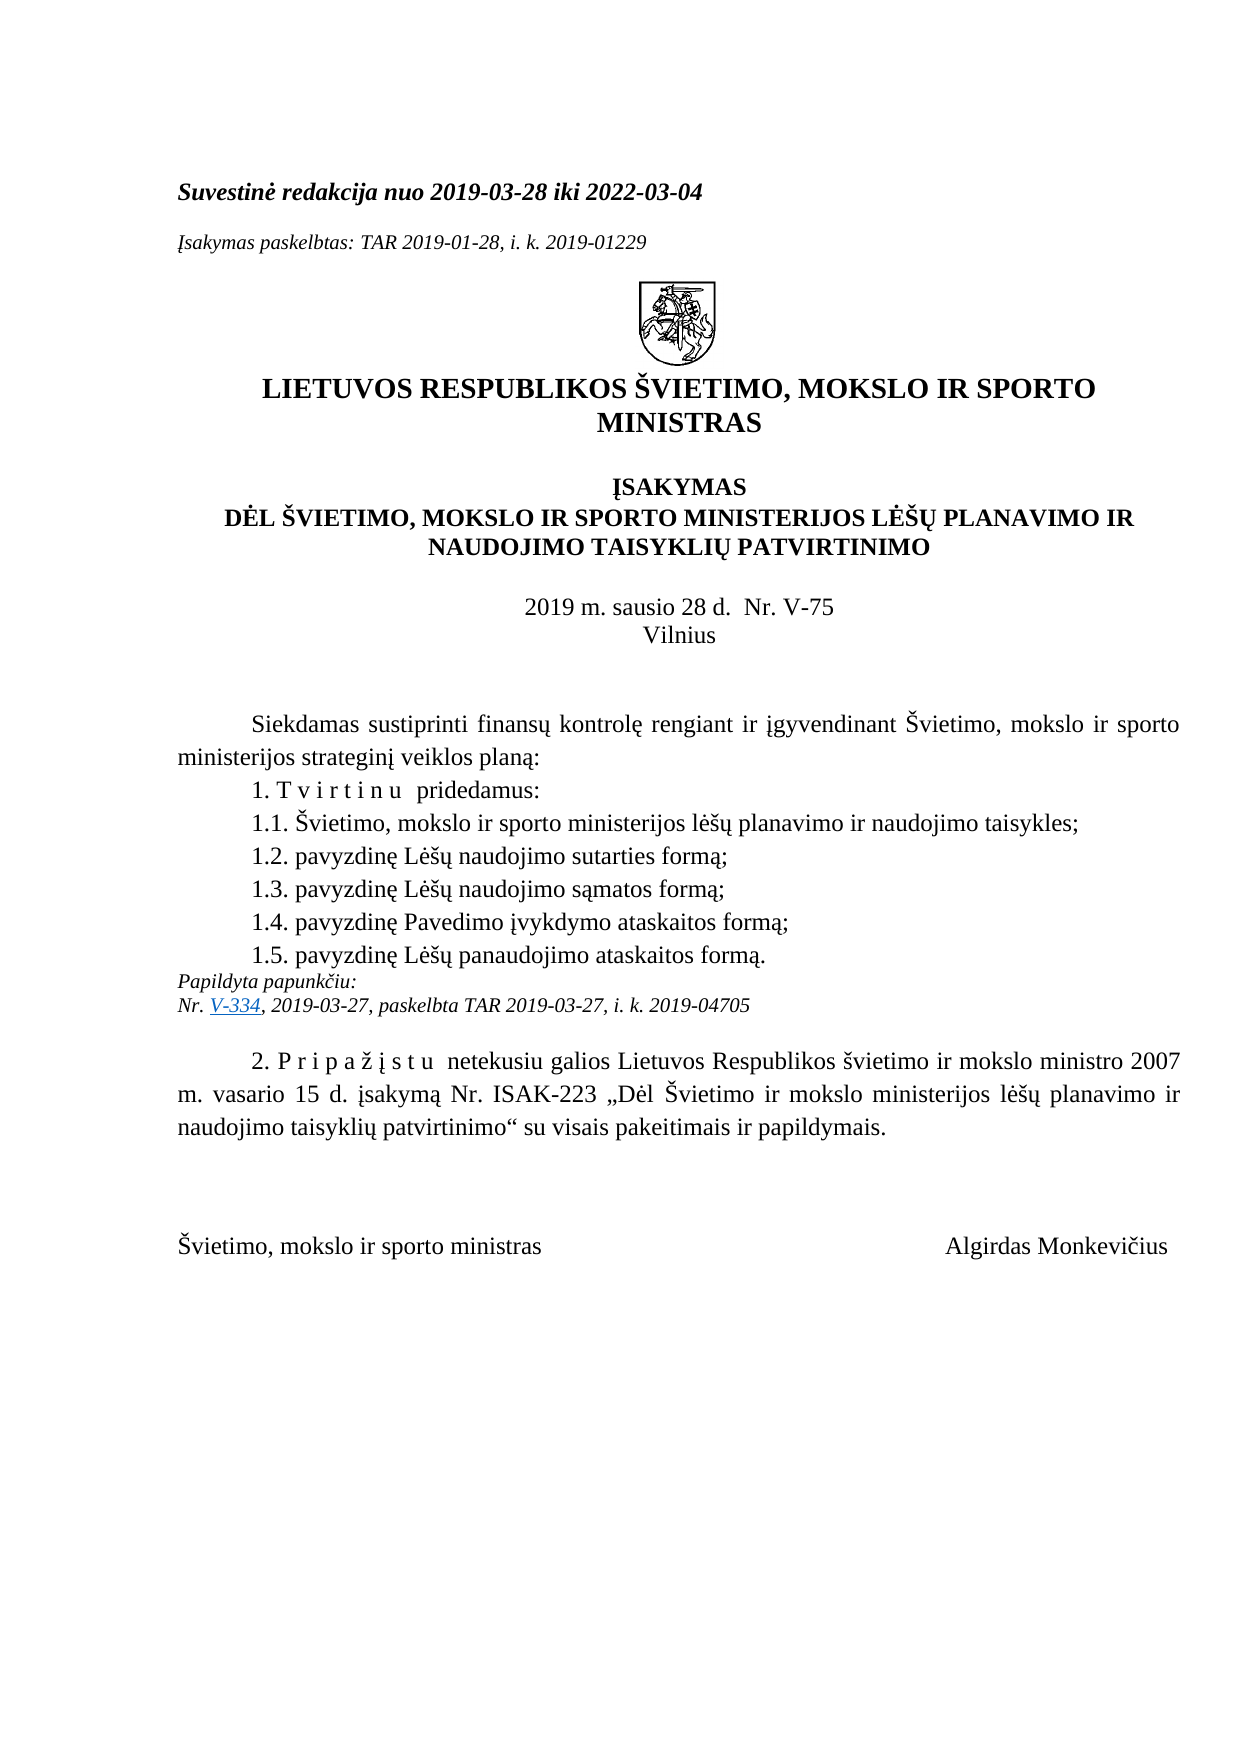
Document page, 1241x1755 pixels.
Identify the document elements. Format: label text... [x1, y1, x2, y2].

text 1.3. pavyzdinę Lėšų naudojimo sąmatos formą; [177, 874, 1181, 903]
text 1.1. Švietimo, mokslo ir sporto ministerijos lėšų planavimo ir naudojimo taisykles; [177, 808, 1181, 837]
text ĮSAKYMAS [177, 472, 1181, 501]
text Nr. V-334, 2019-03-27, paskelbta TAR 2019-03-27, i. k. 2019-04705 [177, 993, 1181, 1017]
text Įsakymas paskelbtas: TAR 2019-01-28, i. k. 2019-01229 [177, 230, 1181, 254]
text Suvestinė redakcija nuo 2019-03-28 iki 2022-03-04 [177, 177, 1181, 206]
text 1.5. pavyzdinę Lėšų panaudojimo ataskaitos formą. [177, 940, 1181, 969]
subtitle 2019 m. sausio 28 d. Nr. V-75 [177, 592, 1181, 620]
text LIETUVOS RESPUBLIKOS ŠVIETIMO, MOKSLO IR SPORTO MINISTRAS [177, 371, 1181, 438]
text Papildyta papunkčiu: [177, 969, 1181, 993]
text DĖL ŠVIETIMO, MOKSLO IR SPORTO MINISTERIJOS LĖŠŲ PLANAVIMO IR NAUDOJIMO TAISYKLIŲ PATVIRTINIMO [177, 503, 1181, 560]
text Vilnius [177, 620, 1181, 649]
text Švietimo, mokslo ir sporto ministras Algirdas Monkevičius [177, 1231, 1181, 1260]
text 1.4. pavyzdinę Pavedimo įvykdymo ataskaitos formą; [177, 907, 1181, 936]
text 1. Tvirtinu pridedamus: [177, 775, 1181, 804]
text Siekdamas sustiprinti finansų kontrolę rengiant ir įgyvendinant Švietimo, mokslo ir sporto ministerijos strateginį veiklos planą: [177, 709, 1181, 771]
text 1.2. pavyzdinę Lėšų naudojimo sutarties formą; [177, 841, 1181, 870]
text 2. Pripažįstu netekusiu galios Lietuvos Respublikos švietimo ir mokslo ministro 2007 m. vasario 15 d. įsakymą Nr. ISAK-223 „Dėl Švietimo ir mokslo ministerijos lėšų planavimo ir naudojimo taisyklių patvirtinimo“ su visais pakeitimais ir papildymais. [177, 1046, 1181, 1141]
